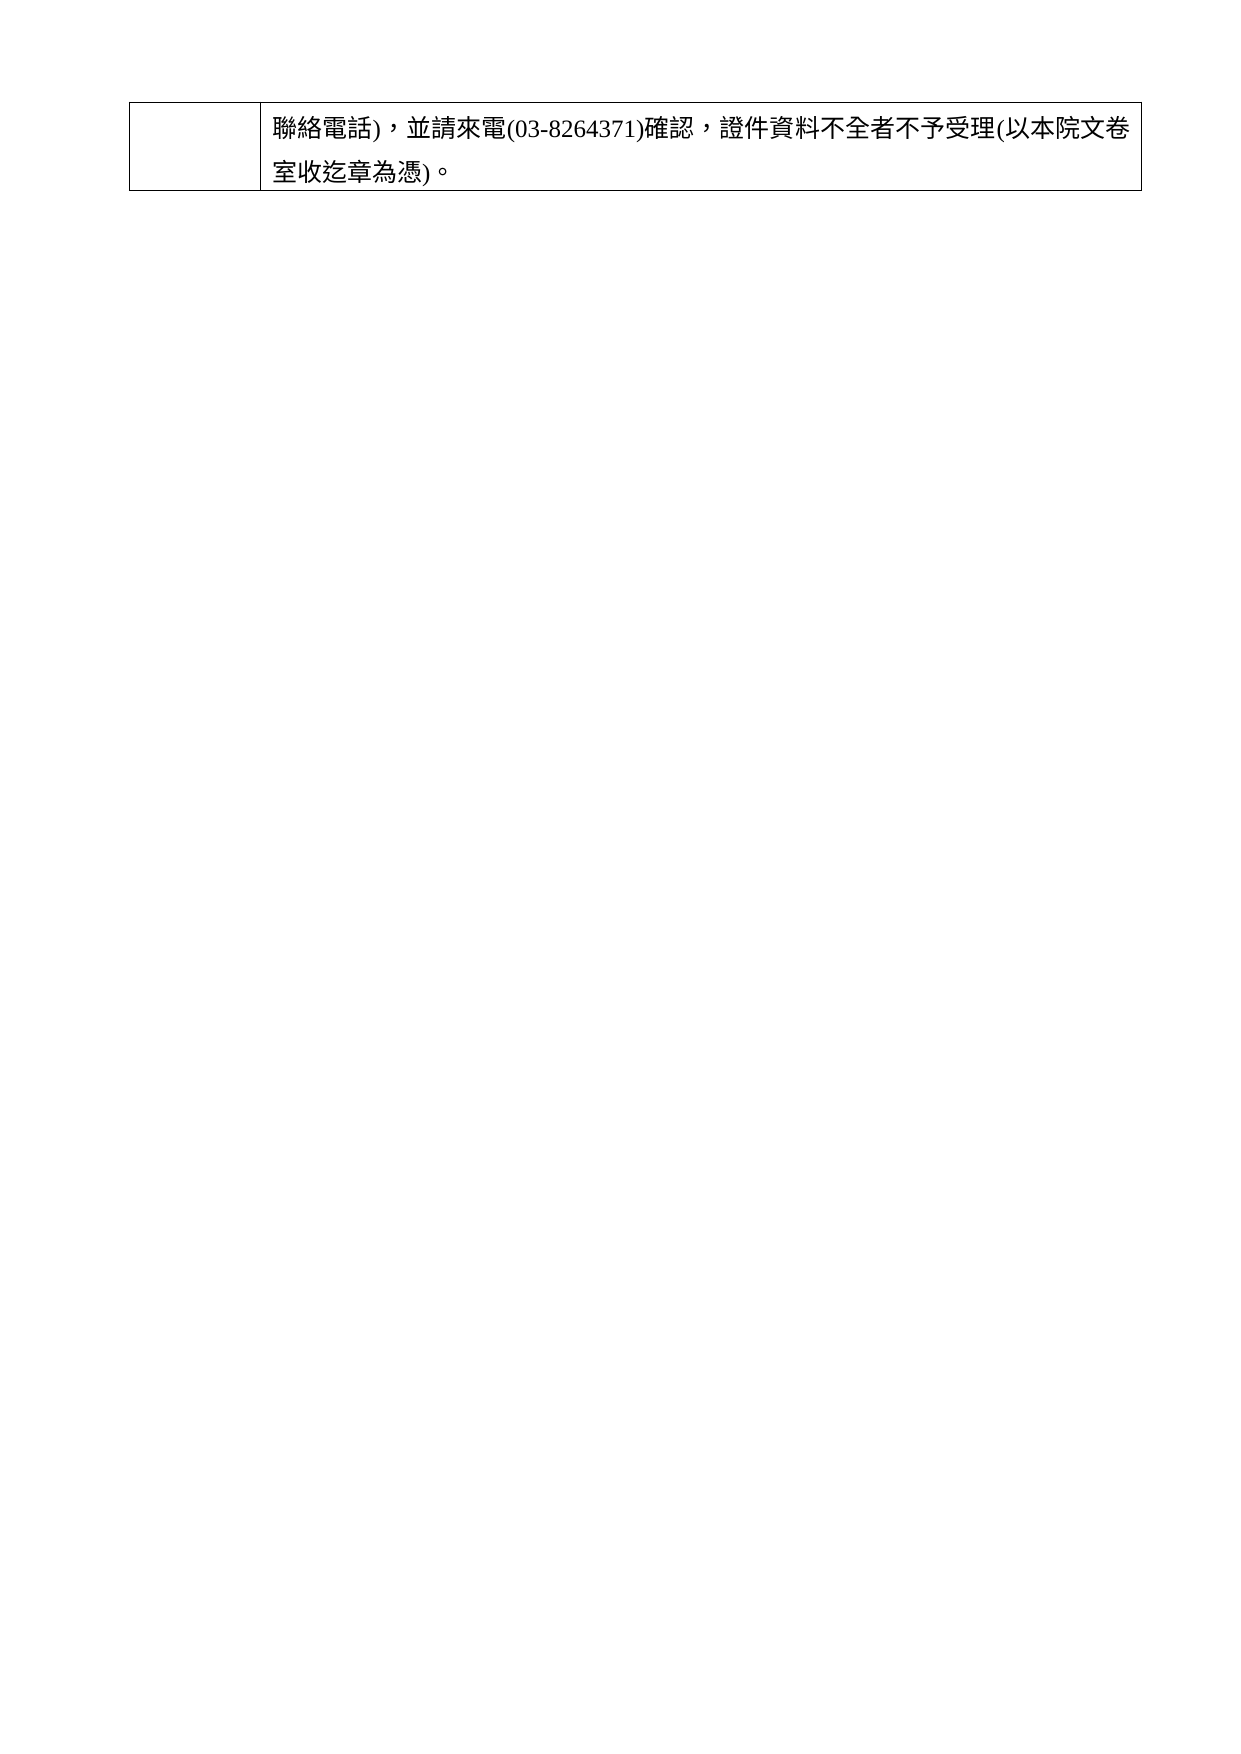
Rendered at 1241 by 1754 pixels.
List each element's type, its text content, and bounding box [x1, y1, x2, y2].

table_cell 聯絡電話)，並請來電(03-8264371)確認，證件資料不全者不予受理(以本院文卷室收迄章為憑)。 [261, 103, 1141, 190]
table_cell [130, 103, 260, 190]
